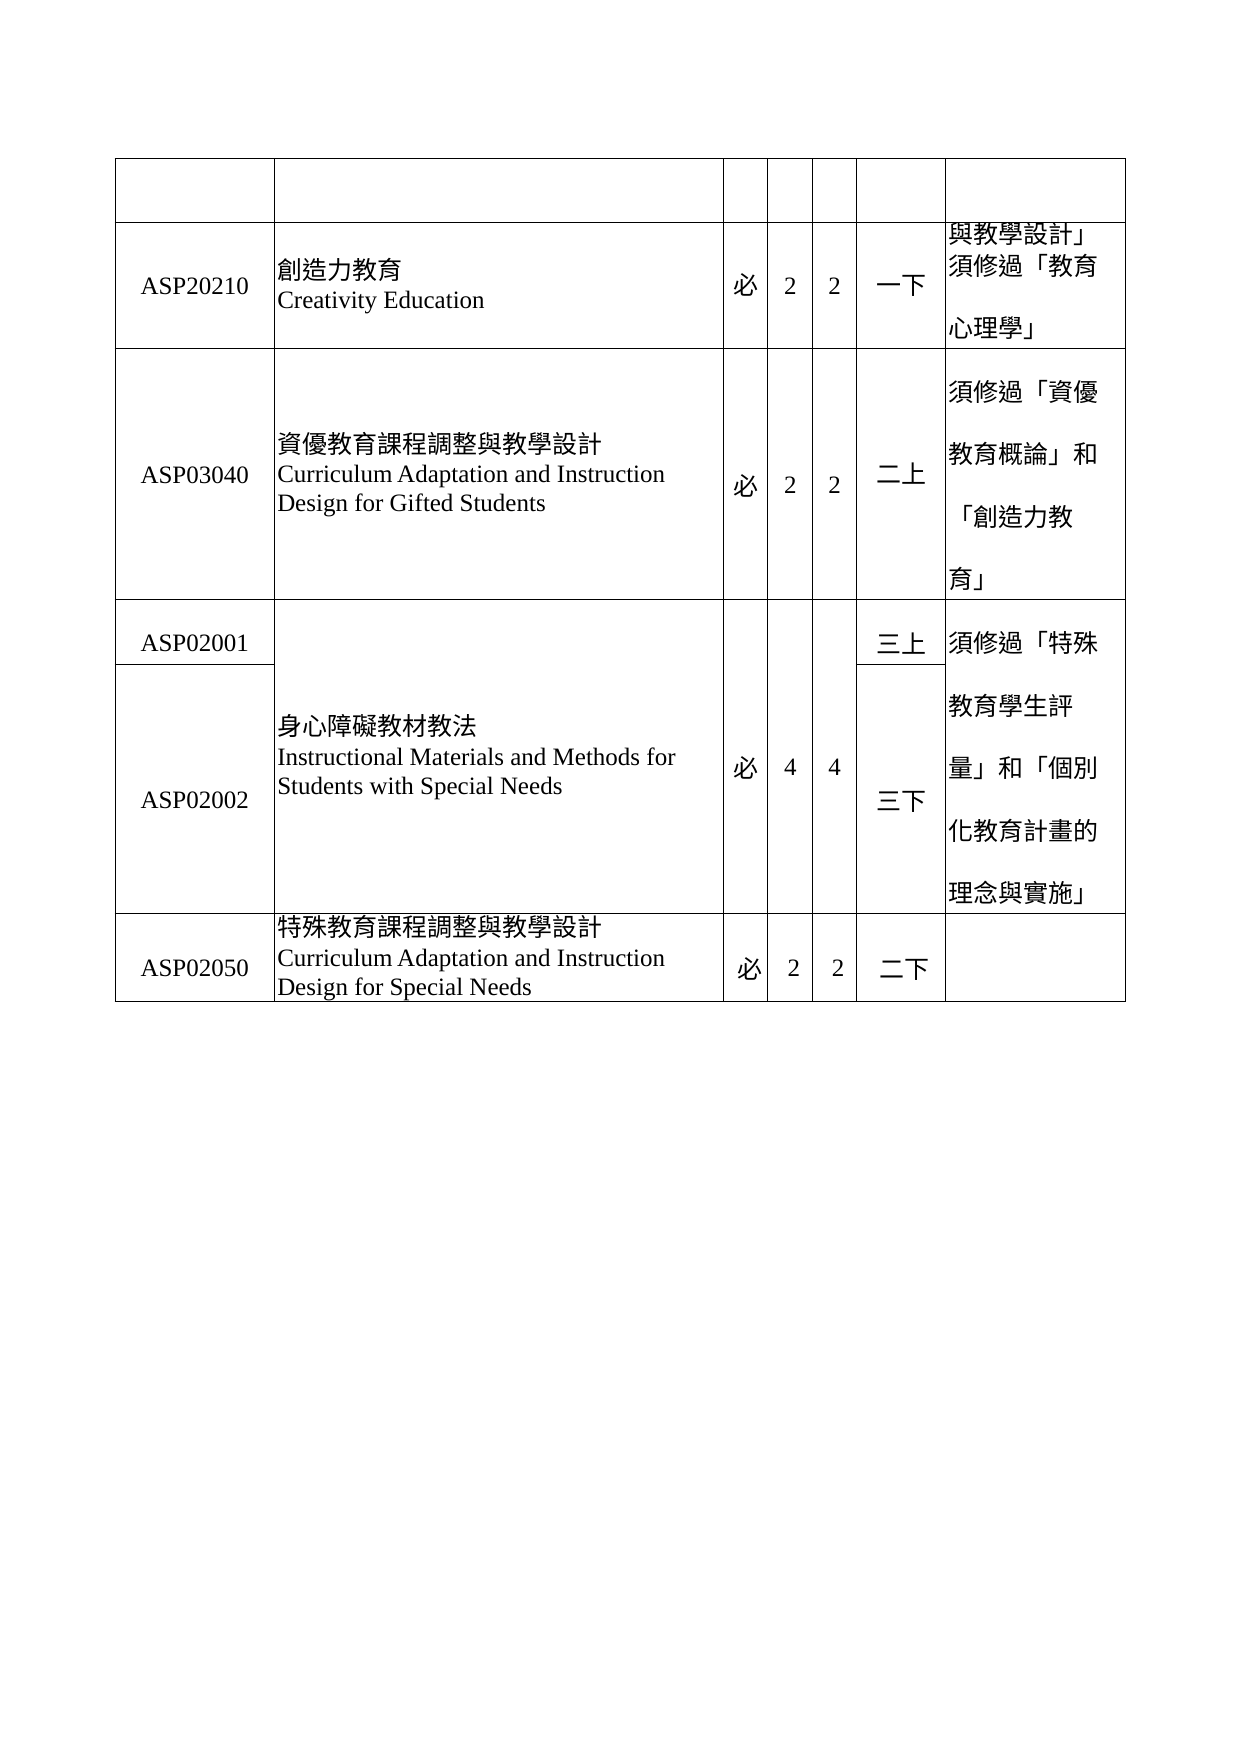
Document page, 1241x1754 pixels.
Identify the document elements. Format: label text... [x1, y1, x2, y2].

table_cell 2 [813, 914, 856, 1001]
table_cell 須修過「資優教育課程調整與教學設計」 [946, 159, 1125, 222]
table_cell 須修過「資優教育概論」和「創造力教育」 [946, 349, 1125, 599]
table_cell 身心障礙教材教法 Instructional Materials and Methods for Students with Special Needs [275, 600, 723, 912]
table_cell 創造力教育 Creativity Education [275, 223, 723, 348]
table_cell 必 [724, 223, 767, 348]
table_cell 2 [813, 223, 856, 348]
table_cell ASP02050 [116, 914, 274, 1001]
table_cell 一下 [857, 223, 945, 348]
table_cell 4 [768, 600, 812, 912]
table_cell 特殊教育課程調整與教學設計 Curriculum Adaptation and Instruction Design for Special Needs [275, 914, 723, 1001]
table_cell 2 [768, 914, 812, 1001]
table_cell [946, 914, 1125, 1001]
table_cell [768, 159, 812, 222]
table_cell 二上 [857, 349, 945, 599]
table_cell ASP02002 [116, 665, 274, 912]
table_cell 三下 [857, 665, 945, 912]
table_cell 必 [724, 349, 767, 599]
table_cell 二下 [857, 914, 945, 1001]
table_cell [116, 159, 274, 222]
table_cell 2 [768, 223, 812, 348]
table_cell 2 [813, 349, 856, 599]
table_cell [275, 159, 723, 222]
table_cell 必 [724, 914, 767, 1001]
table_cell 4 [813, 600, 856, 912]
table_cell 2 [768, 349, 812, 599]
table_cell 資優教育課程調整與教學設計 Curriculum Adaptation and Instruction Design for Gifted Students [275, 349, 723, 599]
table_cell [724, 159, 767, 222]
table_cell ASP20210 [116, 223, 274, 348]
table_cell [813, 159, 856, 222]
table_cell 須修過「特殊教育學生評量」和「個別化教育計畫的理念與實施」 [946, 600, 1125, 912]
table_cell 必 [724, 600, 767, 912]
table_cell 三上 [857, 600, 945, 664]
table_cell ASP02001 [116, 600, 274, 664]
table_cell [857, 159, 945, 222]
table_cell ASP03040 [116, 349, 274, 599]
table_cell 須修過「教育心理學」 [946, 223, 1125, 348]
